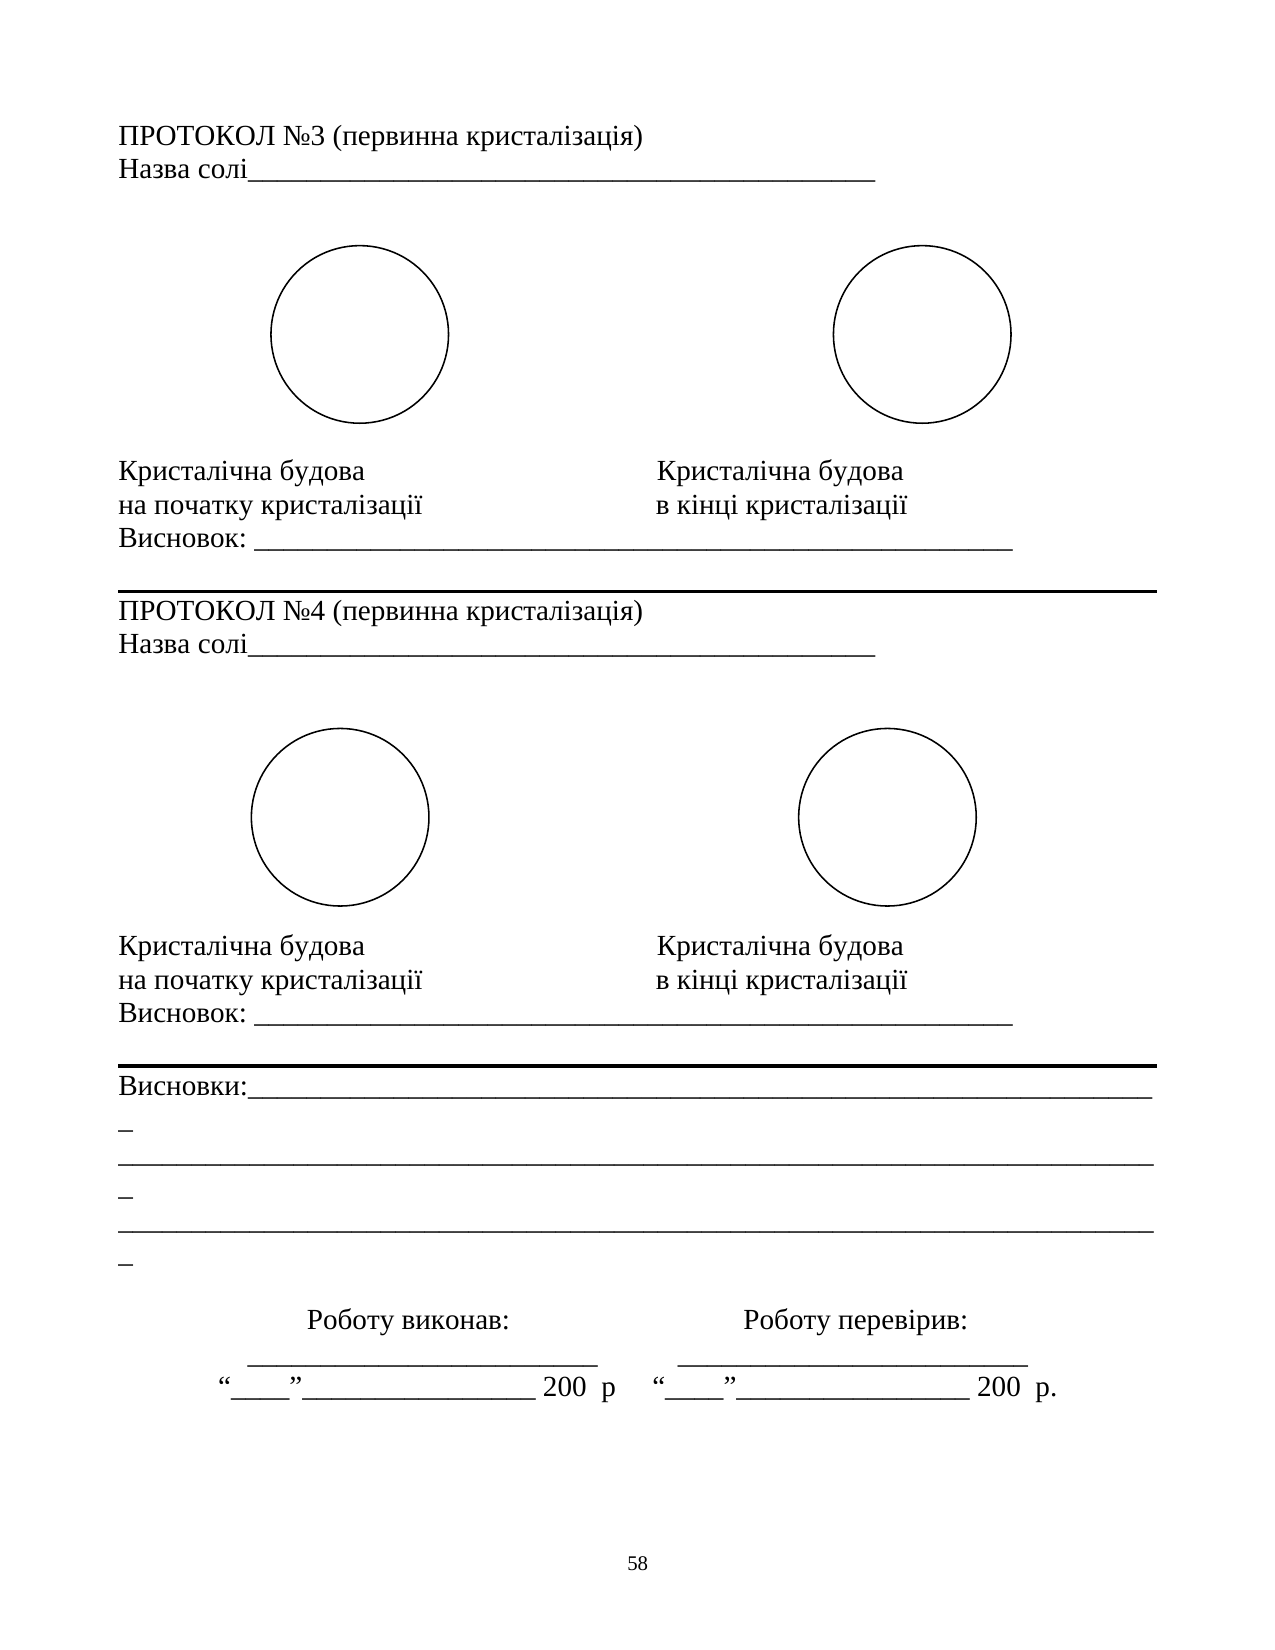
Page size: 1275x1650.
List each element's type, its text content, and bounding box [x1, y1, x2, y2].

text Висновки:_______________________________________________________________ [118, 1068, 1157, 1135]
text на початку кристалізації в кінці кристалізації [118, 487, 1157, 521]
text “____”________________ 200 р “____”________________ 200 р. [118, 1369, 1157, 1403]
text Кристалічна будова Кристалічна будова [118, 928, 1157, 962]
text Кристалічна будова Кристалічна будова [118, 453, 1157, 487]
text Назва солі___________________________________________ [118, 152, 1157, 185]
text Висновок: ____________________________________________________ [118, 521, 1157, 554]
text ________________________________________________________________________ [118, 1202, 1157, 1269]
text на початку кристалізації в кінці кристалізації [118, 962, 1157, 995]
text ________________________________________________________________________ [118, 1135, 1157, 1202]
subtitle ПРОТОКОЛ №3 (первинна кристалізація) [118, 118, 1157, 152]
text Висновок: ____________________________________________________ [118, 995, 1157, 1029]
text ПРОТОКОЛ №4 (первинна кристалізація) [118, 593, 1157, 626]
text Роботу виконав: Роботу перевірив: [118, 1302, 1157, 1336]
text Назва солі___________________________________________ [118, 626, 1157, 660]
text ________________________ ________________________ [118, 1336, 1157, 1369]
